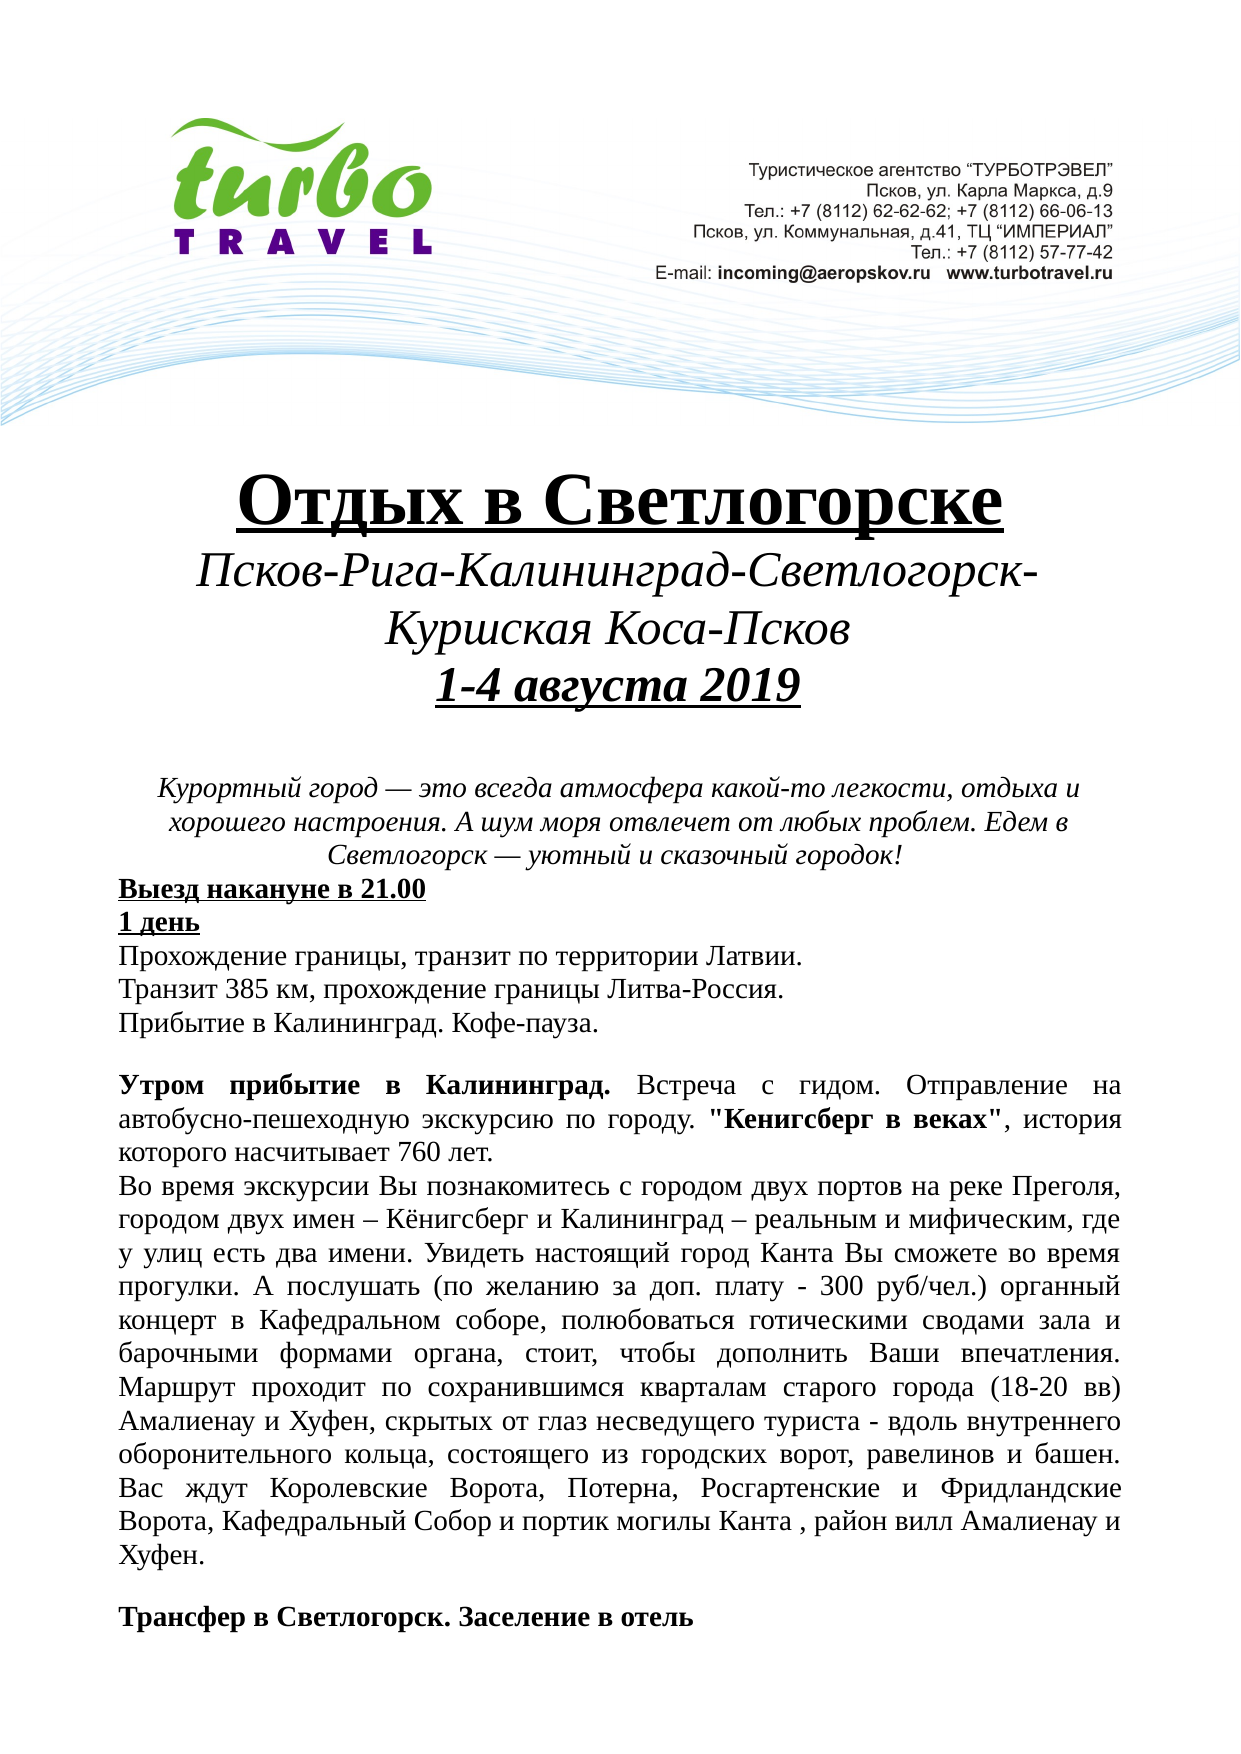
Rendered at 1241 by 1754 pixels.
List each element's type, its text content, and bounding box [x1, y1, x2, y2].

text Псков-Рига-Калининград-Светлогорск-Куршская Коса-Псков [118, 540, 1122, 655]
text Отдых в Светлогорске [118, 454, 1122, 540]
text Утром прибытие в Калининград. Встреча с гидом. Отправление на автобусно-пешеходную экскурсию по городу. "Кенигсберг в веках", история которого насчитывает 760 лет. [118, 1067, 1122, 1168]
text Курортный город — это всегда атмосфера какой-то легкости, отдыха и хорошего настроения. А шум моря отвлечет от любых проблем. Едем в Светлогорск — уютный и сказочный городок! [118, 770, 1122, 871]
text 1-4 августа 2019 [118, 655, 1122, 713]
text Во время экскурсии Вы познакомитесь с городом двух портов на реке Преголя, городом двух имен – Кёнигсберг и Калининград – реальным и мифическим, где у улиц есть два имени. Увидеть настоящий город Канта Вы сможете во время прогулки. А послушать (по желанию за доп. плату - 300 руб/чел.) органный концерт в Кафедральном соборе, полюбоваться готическими сводами зала и барочными формами органа, стоит, чтобы дополнить Ваши впечатления. Маршрут проходит по сохранившимся кварталам старого города (18-20 вв) Амалиенау и Хуфен, скрытых от глаз несведущего туриста - вдоль внутреннего оборонительного кольца, состоящего из городских ворот, равелинов и башен. Вас ждут Королевские Ворота, Потерна, Росгартенские и Фридландские Ворота, Кафедральный Собор и портик могилы Канта , район вилл Амалиенау и Хуфен. [118, 1168, 1122, 1570]
text Прохождение границы, транзит по территории Латвии. [118, 938, 1122, 971]
text Выезд накануне в 21.00 [118, 871, 1122, 904]
text Транзит 385 км, прохождение границы Литва-Россия. [118, 971, 1122, 1005]
text Прибытие в Калининград. Кофе-пауза. [118, 1005, 1122, 1038]
text Трансфер в Светлогорск. Заселение в отель [118, 1599, 1122, 1633]
text 1 день [118, 904, 1122, 938]
picture [0, 118, 1240, 426]
